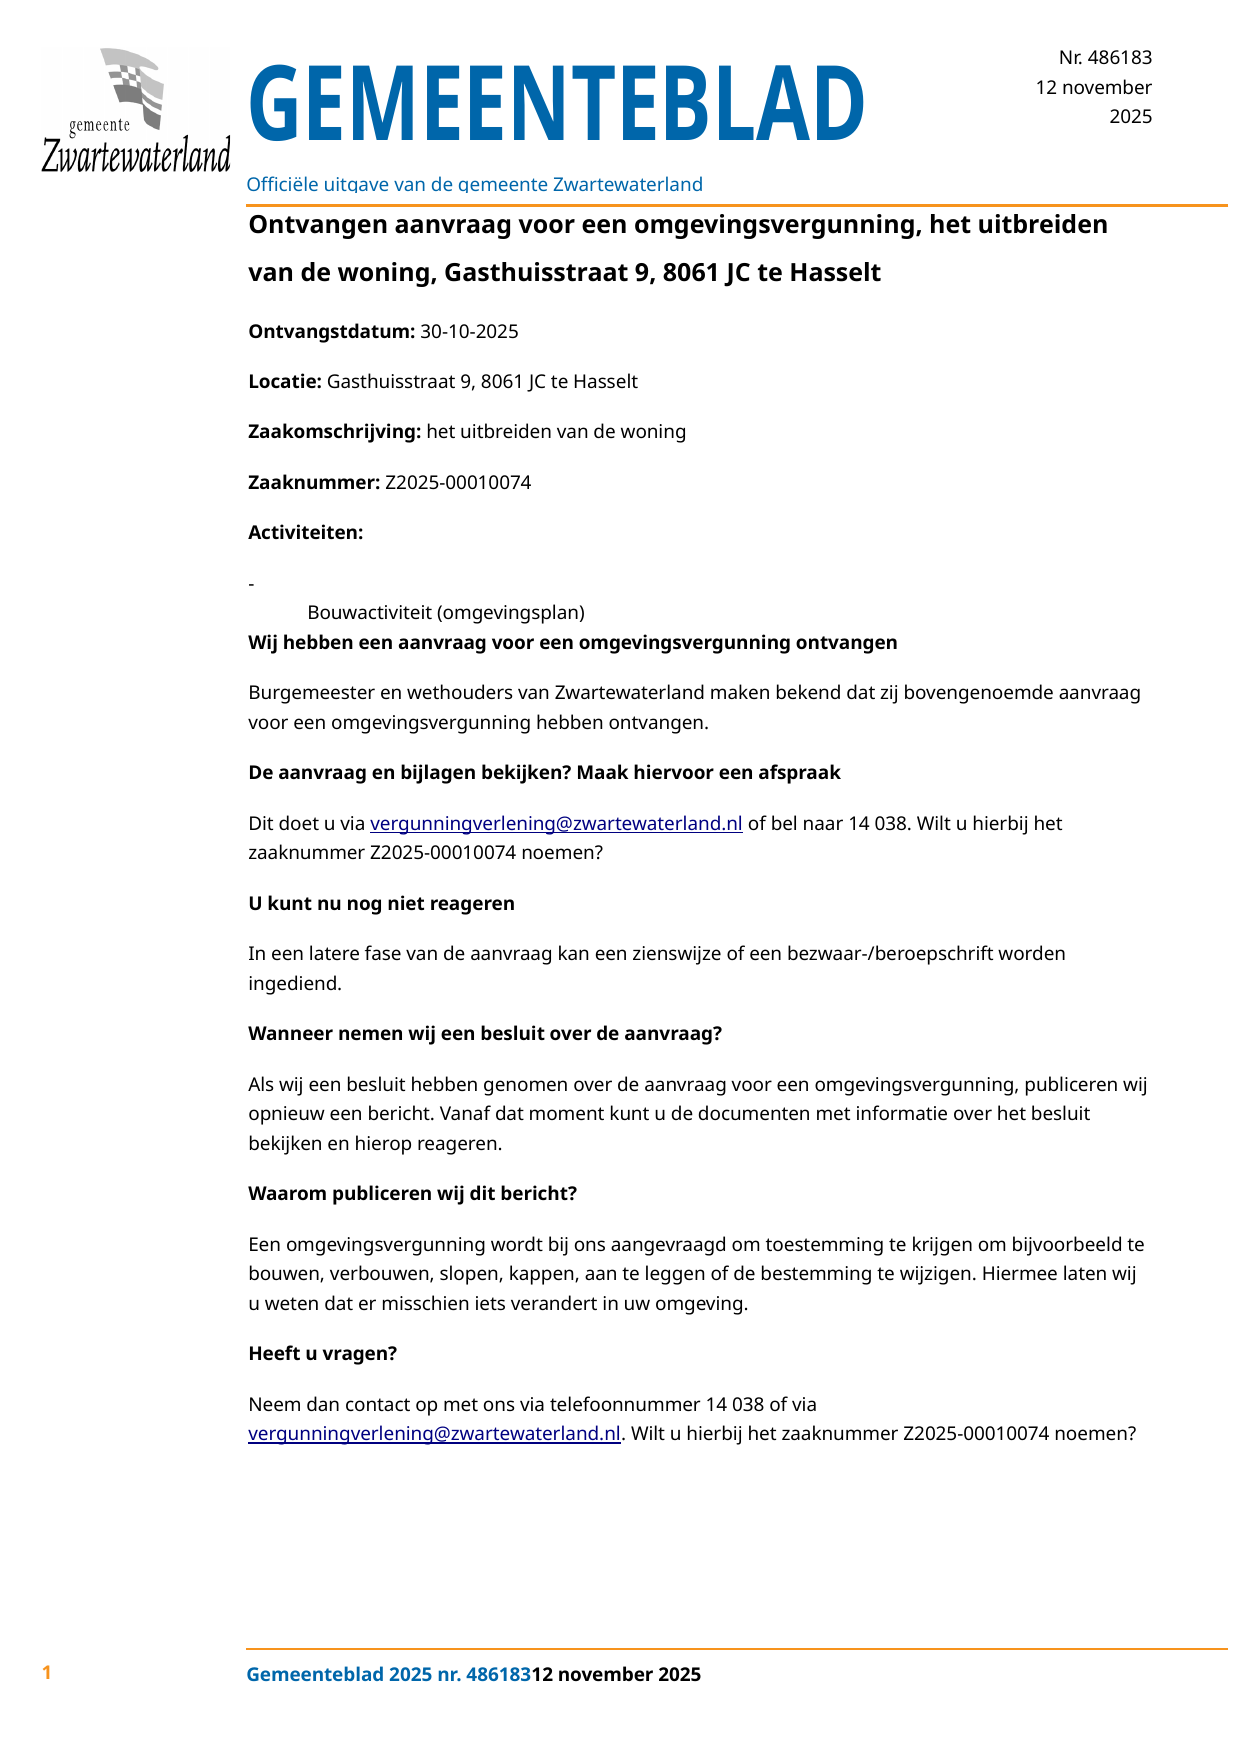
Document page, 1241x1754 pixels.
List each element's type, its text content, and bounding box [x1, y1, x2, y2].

text Wanneer nemen wij een besluit over de aanvraag? [248, 1020, 1152, 1046]
text U kunt nu nog niet reageren [248, 890, 1152, 916]
text Burgemeester en wethouders van Zwartewaterland maken bekend dat zij bovengenoemde aanvraag voor een omgevingsvergunning hebben ontvangen. [248, 679, 1152, 735]
text De aanvraag en bijlagen bekijken? Maak hiervoor een afspraak [248, 759, 1152, 785]
text In een latere fase van de aanvraag kan een zienswijze of een bezwaar-/beroepschrift worden ingediend. [248, 940, 1152, 996]
text Activiteiten: [248, 519, 1152, 545]
text Wij hebben een aanvraag voor een omgevingsvergunning ontvangen [248, 629, 1152, 655]
text Heeft u vragen? [248, 1340, 1152, 1366]
text Neem dan contact op met ons via telefoonnummer 14 038 of via vergunningverlening@zwartewaterland.nl. Wilt u hierbij het zaaknummer Z2025-00010074 noemen? [248, 1391, 1152, 1446]
text Zaakomschrijving: het uitbreiden van de woning [248, 419, 1152, 444]
picture [41, 47, 231, 172]
text Een omgevingsvergunning wordt bij ons aangevraagd om toestemming te krijgen om bijvoorbeeld te bouwen, verbouwen, slopen, kappen, aan te leggen of de bestemming te wijzigen. Hiermee laten wij u weten dat er misschien iets verandert in uw omgeving. [248, 1231, 1152, 1316]
text Locatie: Gasthuisstraat 9, 8061 JC te Hasselt [248, 368, 1152, 394]
text Zaaknummer: Z2025-00010074 [248, 469, 1152, 495]
text Ontvangen aanvraag voor een omgevingsvergunning, het uitbreiden van de woning, Gasthuisstraat 9, 8061 JC te Hasselt [248, 207, 1152, 288]
text Ontvangstdatum: 30-10-2025 [248, 318, 1152, 344]
text Dit doet u via vergunningverlening@zwartewaterland.nl of bel naar 14 038. Wilt u hierbij het zaaknummer Z2025-00010074 noemen? [248, 810, 1152, 865]
list Bouwactiviteit (omgevingsplan) [248, 599, 1152, 625]
text Waarom publiceren wij dit bericht? [248, 1180, 1152, 1206]
text Als wij een besluit hebben genomen over de aanvraag voor een omgevingsvergunning, publiceren wij opnieuw een bericht. Vanaf dat moment kunt u de documenten met informatie over het besluit bekijken en hierop reageren. [248, 1071, 1152, 1156]
